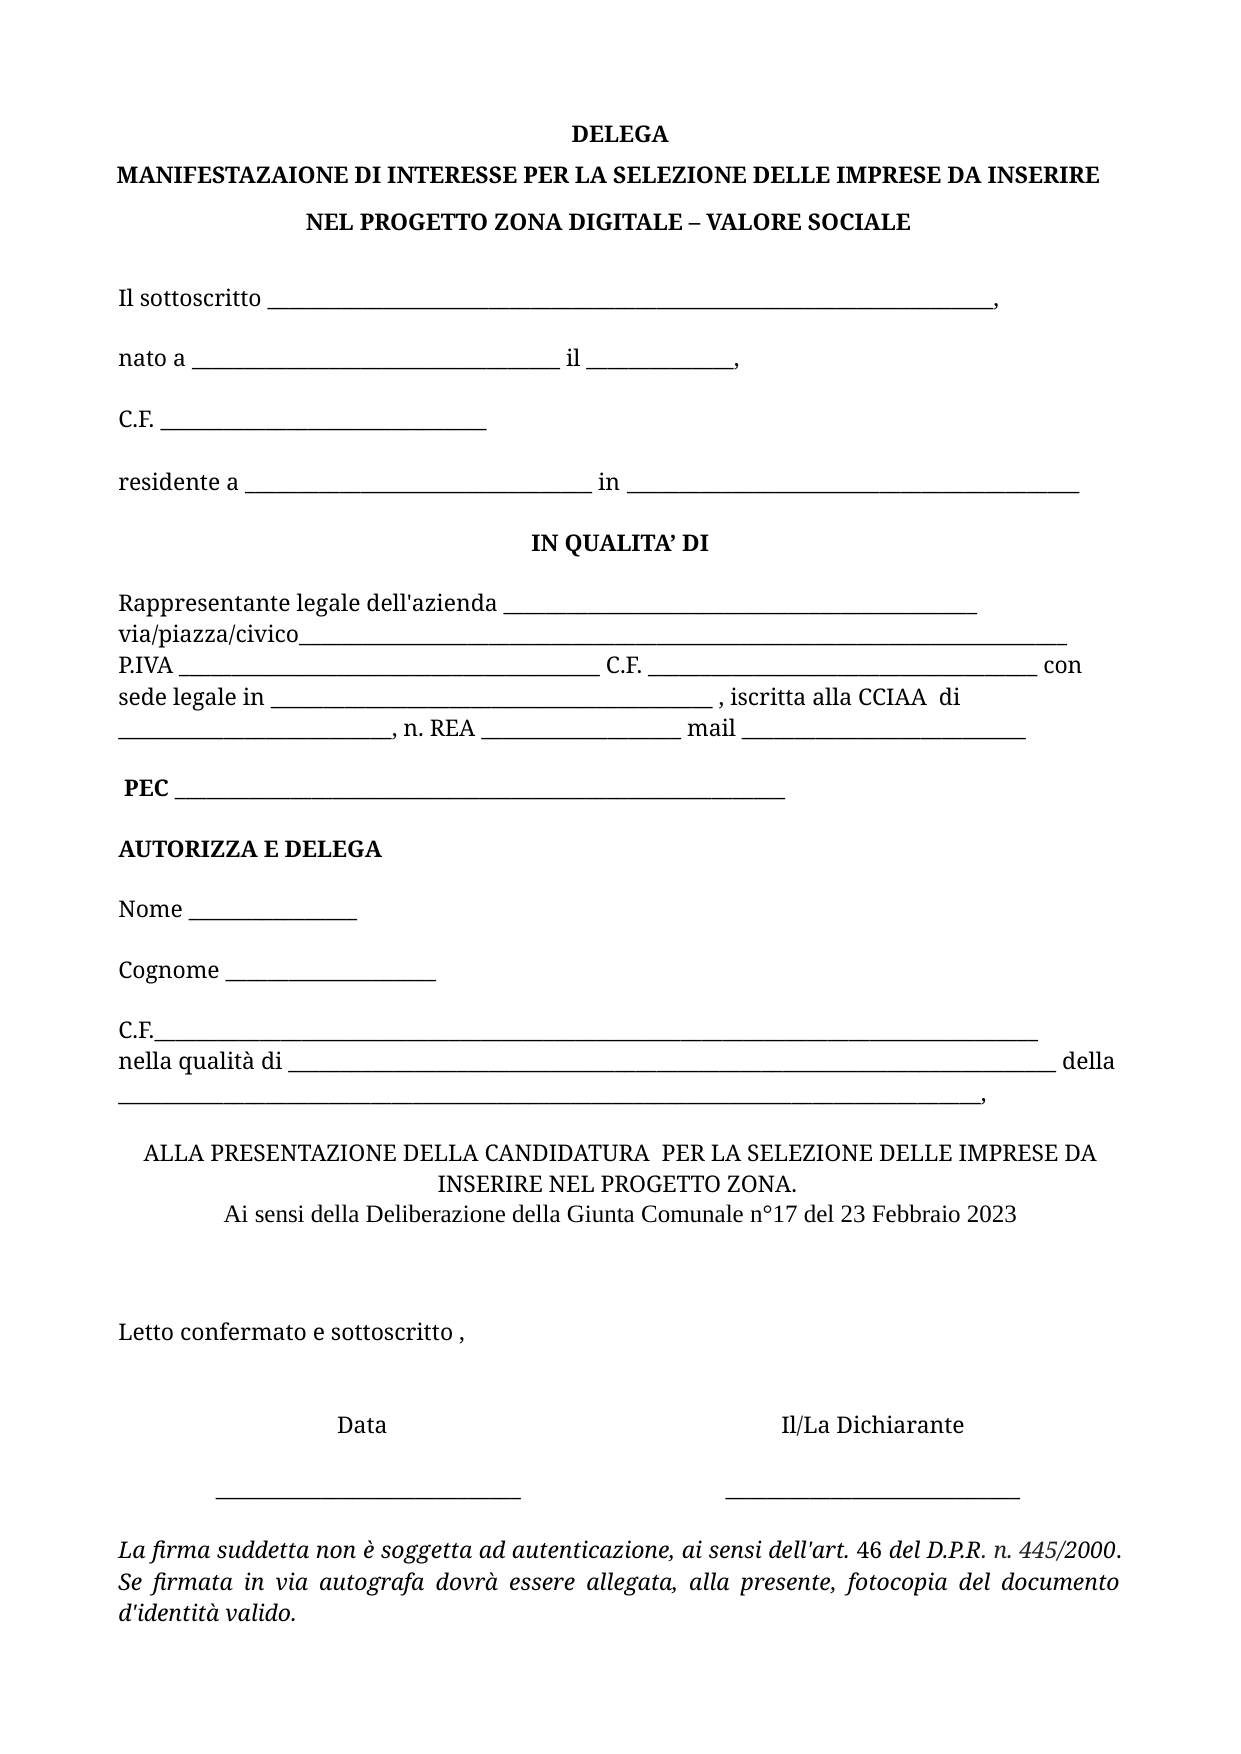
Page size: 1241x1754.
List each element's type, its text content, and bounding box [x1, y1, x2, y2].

text Rappresentante legale dell'azienda _____________________________________________ via/piazza/civico_________________________________________________________________________ P.IVA ________________________________________ C.F. _____________________________________ con sede legale in __________________________________________ , iscritta alla CCIAA di __________________________, n. REA ___________________ mail ___________________________ [118, 587, 1122, 743]
table_header Data _____________________________ [107, 1410, 617, 1503]
text residente a _________________________________ in ___________________________________________ [118, 463, 1122, 497]
text Letto confermato e sottoscritto , [118, 1316, 1122, 1347]
text PEC __________________________________________________________ [118, 772, 1122, 803]
text IN QUALITA’ DI [118, 526, 1122, 558]
text Il sottoscritto _____________________________________________________________________, [118, 282, 1122, 313]
text ALLA PRESENTAZIONE DELLA CANDIDATURA PER LA SELEZIONE DELLE IMPRESE DA INSERIRE NEL PROGETTO ZONA. [118, 1137, 1122, 1199]
text Nome ________________ [118, 893, 1122, 924]
text Ai sensi della Deliberazione della Giunta Comunale n°17 del 23 Febbraio 2023 [118, 1199, 1122, 1228]
text Cognome ____________________ [118, 953, 1122, 985]
text C.F. _______________________________ [118, 403, 1122, 434]
text MANIFESTAZAIONE DI INTERESSE PER LA SELEZIONE DELLE IMPRESE DA INSERIRE NEL PROGETTO ZONA DIGITALE – VALORE SOCIALE [112, 159, 1104, 237]
text nato a ___________________________________ il ______________, [118, 342, 1122, 374]
table_header Il/La Dichiarante ____________________________ [618, 1410, 1128, 1503]
text La firma suddetta non è soggetta ad autenticazione, ai sensi dell'art. 46 del D.P.R. n. 445/2000. Se firmata in via autografa dovrà essere allegata, alla presente, fotocopia del documento d'identità valido. [118, 1534, 1122, 1628]
text C.F.____________________________________________________________________________________ nella qualità di _________________________________________________________________________ della __________________________________________________________________________________, [118, 1014, 1122, 1108]
text AUTORIZZA E DELEGA [118, 833, 1122, 864]
text DELEGA [118, 118, 1122, 149]
